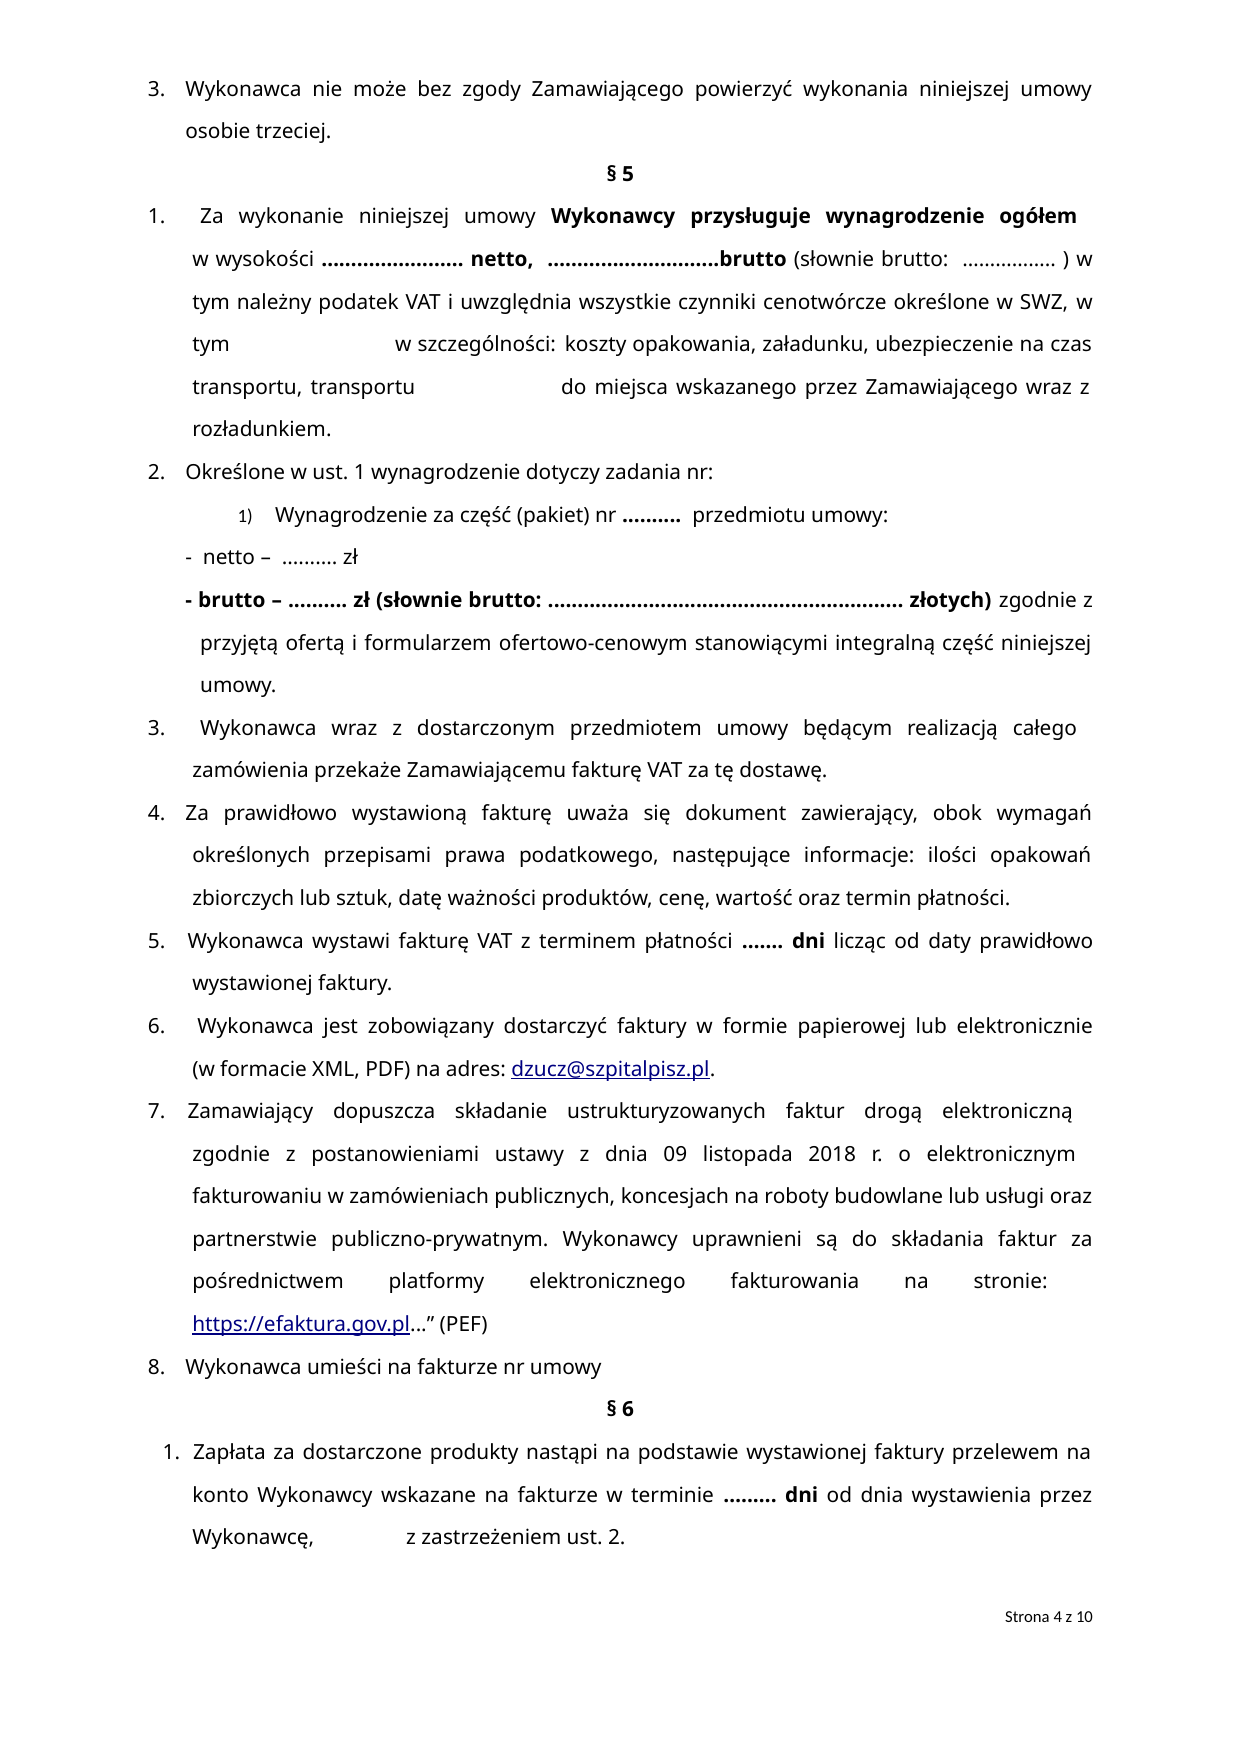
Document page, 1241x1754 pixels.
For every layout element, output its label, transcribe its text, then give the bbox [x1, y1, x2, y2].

text § 5 [148, 159, 1093, 187]
list Określone w ust. 1 wynagrodzenie dotyczy zadania nr: [148, 457, 1093, 486]
text - brutto – .......... zł (słownie brutto: ............................................................ złotych) zgodnie z przyjętą ofertą i formularzem ofertowo-cenowym stanowiącymi integralną część niniejszej umowy. [185, 585, 1093, 699]
list Za prawidłowo wystawioną fakturę uważa się dokument zawierający, obok wymagań określonych przepisami prawa podatkowego, następujące informacje: ilości opakowań zbiorczych lub sztuk, datę ważności produktów, cenę, wartość oraz termin płatności. [148, 798, 1093, 912]
list Wykonawca jest zobowiązany dostarczyć faktury w formie papierowej lub elektronicznie (w formacie XML, PDF) na adres: dzucz@szpitalpisz.pl. [148, 1011, 1093, 1082]
list Zamawiający dopuszcza składanie ustrukturyzowanych faktur drogą elektroniczną zgodnie z postanowieniami ustawy z dnia 09 listopada 2018 r. o elektronicznym fakturowaniu w zamówieniach publicznych, koncesjach na roboty budowlane lub usługi oraz partnerstwie publiczno-prywatnym. Wykonawcy uprawnieni są do składania faktur za pośrednictwem platformy elektronicznego fakturowania na stronie: https://efaktura.gov.pl...” (PEF) [148, 1096, 1093, 1338]
list Wykonawca wystawi fakturę VAT z terminem płatności ……. dni licząc od daty prawidłowo wystawionej faktury. [148, 926, 1093, 997]
list Wykonawca nie może bez zgody Zamawiającego powierzyć wykonania niniejszej umowy osobie trzeciej. [148, 74, 1093, 145]
text § 6 [148, 1394, 1093, 1423]
list Wykonawca umieści na fakturze nr umowy [148, 1352, 1093, 1380]
list Zapłata za dostarczone produkty nastąpi na podstawie wystawionej faktury przelewem na konto Wykonawcy wskazane na fakturze w terminie …..…. dni od dnia wystawienia przez Wykonawcę, z zastrzeżeniem ust. 2. [162, 1437, 1093, 1551]
text - netto – .......... zł [185, 542, 1093, 571]
list Wynagrodzenie za część (pakiet) nr .......... przedmiotu umowy: [237, 500, 1093, 528]
list Wykonawca wraz z dostarczonym przedmiotem umowy będącym realizacją całego zamówienia przekaże Zamawiającemu fakturę VAT za tę dostawę. [148, 713, 1093, 784]
list Za wykonanie niniejszej umowy Wykonawcy przysługuje wynagrodzenie ogółem w wysokości …………………… netto, ………………………..brutto (słownie brutto: …………….. ) w tym należny podatek VAT i uwzględnia wszystkie czynniki cenotwórcze określone w SWZ, w tym w szczególności: koszty opakowania, załadunku, ubezpieczenie na czas transportu, transportu do miejsca wskazanego przez Zamawiającego wraz z rozładunkiem. [148, 202, 1093, 443]
